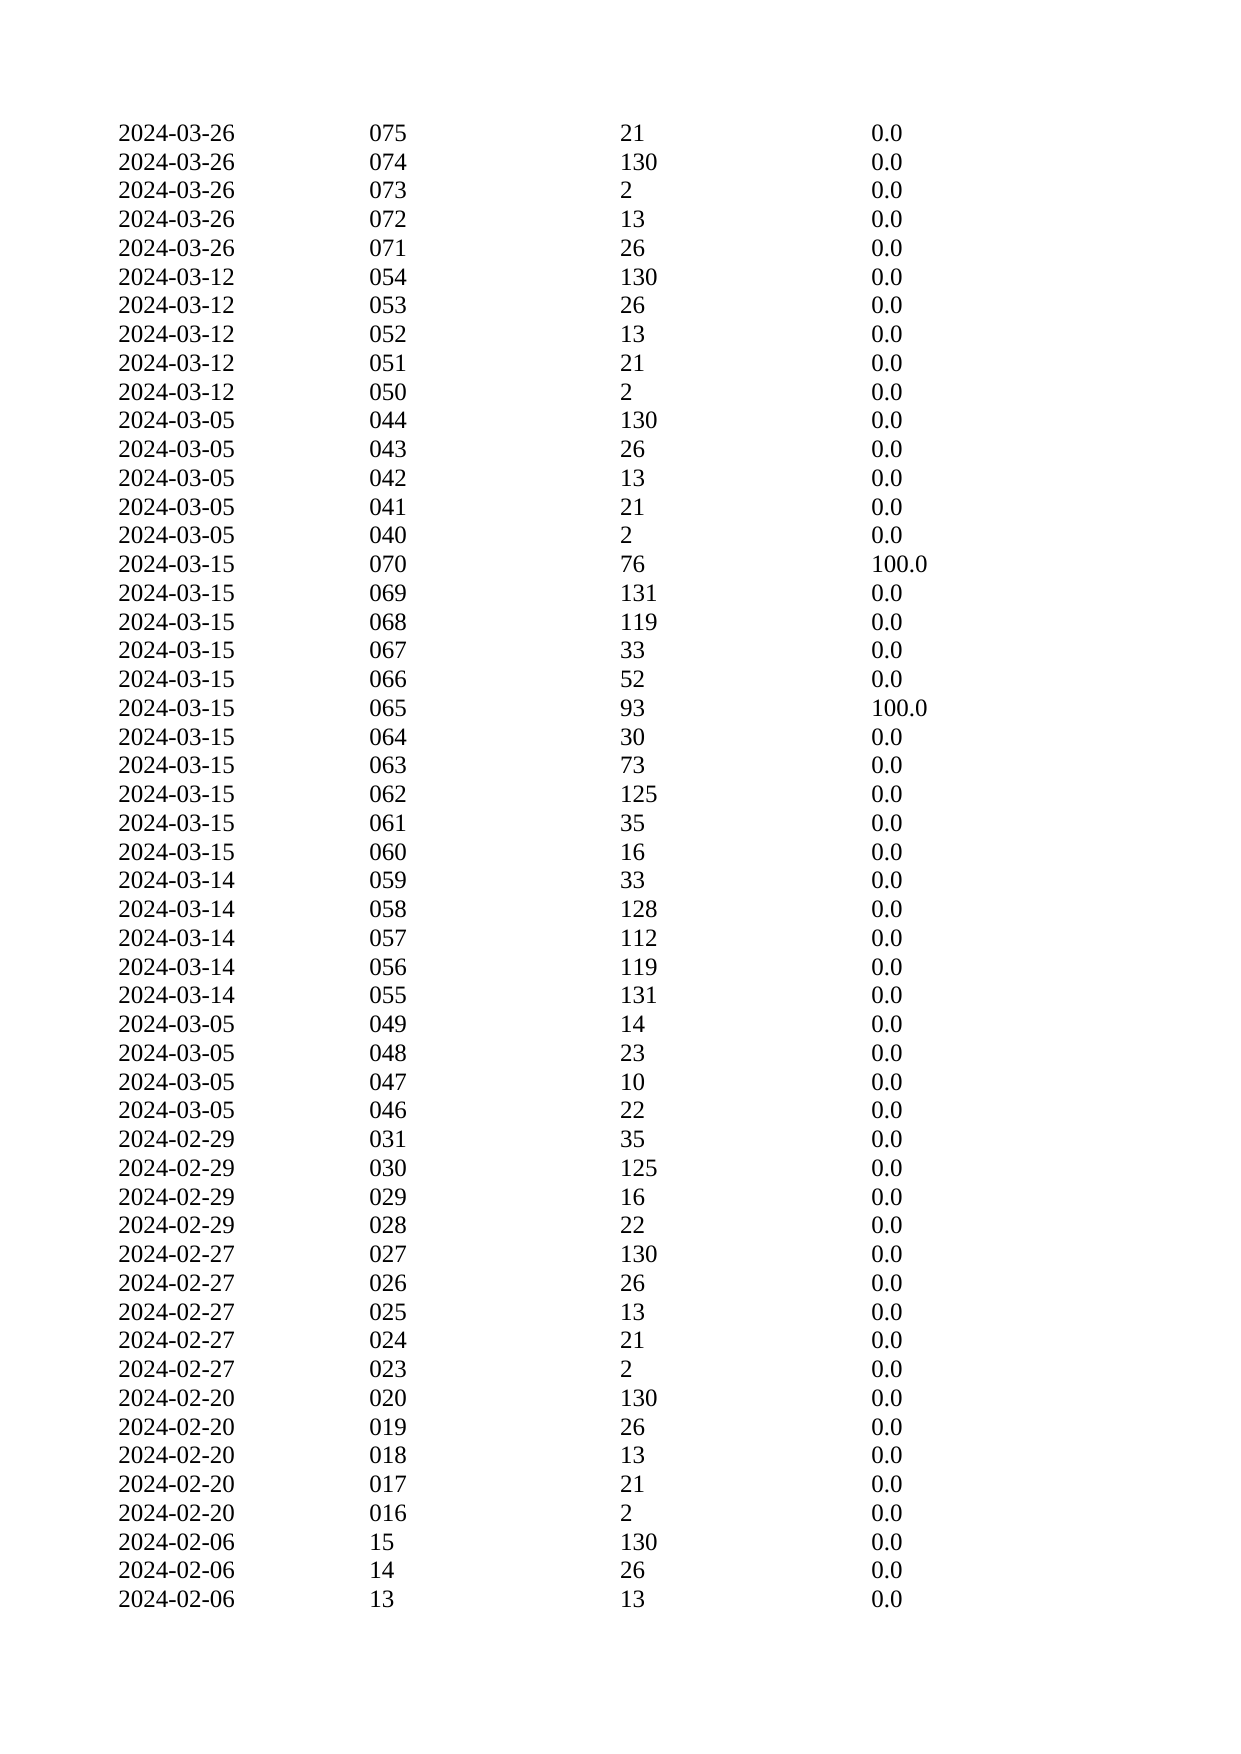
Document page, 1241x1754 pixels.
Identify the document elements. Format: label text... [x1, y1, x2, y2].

table_cell 2024-03-05 [118, 434, 369, 463]
table_cell 0.0 [871, 1182, 1122, 1211]
table_cell 0.0 [871, 147, 1122, 176]
table_cell 060 [369, 837, 620, 866]
table_cell 049 [369, 1009, 620, 1038]
table_cell 024 [369, 1326, 620, 1354]
table_cell 21 [620, 1326, 871, 1354]
table_cell 2024-03-12 [118, 348, 369, 377]
table_cell 14 [620, 1009, 871, 1038]
table_cell 0.0 [871, 952, 1122, 981]
table_cell 2024-03-14 [118, 866, 369, 894]
table_cell 2024-02-20 [118, 1498, 369, 1527]
table_cell 13 [369, 1584, 620, 1613]
table_cell 0.0 [871, 1584, 1122, 1613]
table_cell 2024-03-15 [118, 779, 369, 808]
table_cell 074 [369, 147, 620, 176]
table_cell 2 [620, 377, 871, 406]
table_cell 2024-03-12 [118, 319, 369, 348]
table_cell 2024-02-29 [118, 1124, 369, 1153]
table_cell 73 [620, 751, 871, 779]
table_cell 017 [369, 1469, 620, 1498]
table_cell 050 [369, 377, 620, 406]
table_cell 053 [369, 291, 620, 319]
table_cell 35 [620, 1124, 871, 1153]
table_cell 051 [369, 348, 620, 377]
table_cell 0.0 [871, 1096, 1122, 1124]
table_cell 2024-02-20 [118, 1383, 369, 1412]
table_cell 30 [620, 722, 871, 751]
table_cell 0.0 [871, 118, 1122, 147]
table_cell 0.0 [871, 291, 1122, 319]
table_cell 22 [620, 1096, 871, 1124]
table_cell 055 [369, 981, 620, 1009]
table_cell 029 [369, 1182, 620, 1211]
table_cell 070 [369, 549, 620, 578]
table_cell 040 [369, 521, 620, 549]
table_cell 2024-02-20 [118, 1412, 369, 1441]
table_cell 0.0 [871, 1211, 1122, 1239]
table_cell 0.0 [871, 981, 1122, 1009]
table_cell 23 [620, 1038, 871, 1067]
table_cell 14 [369, 1556, 620, 1584]
table_cell 0.0 [871, 1067, 1122, 1096]
table_cell 22 [620, 1211, 871, 1239]
table_cell 065 [369, 693, 620, 722]
table_cell 35 [620, 808, 871, 837]
table_cell 100.0 [871, 693, 1122, 722]
table_cell 0.0 [871, 1124, 1122, 1153]
table_cell 028 [369, 1211, 620, 1239]
table_cell 130 [620, 262, 871, 291]
table_cell 0.0 [871, 1441, 1122, 1469]
table_cell 044 [369, 406, 620, 434]
table_cell 023 [369, 1354, 620, 1383]
table_cell 119 [620, 952, 871, 981]
table_cell 128 [620, 894, 871, 923]
table_cell 130 [620, 1527, 871, 1556]
table_cell 2024-03-14 [118, 923, 369, 952]
table_cell 0.0 [871, 1354, 1122, 1383]
table_cell 2024-03-15 [118, 636, 369, 664]
table_cell 0.0 [871, 607, 1122, 636]
table_cell 0.0 [871, 377, 1122, 406]
table_cell 130 [620, 1239, 871, 1268]
table_cell 2 [620, 176, 871, 204]
table_cell 0.0 [871, 808, 1122, 837]
table_cell 026 [369, 1268, 620, 1297]
table_cell 0.0 [871, 1153, 1122, 1182]
table_cell 2024-02-27 [118, 1326, 369, 1354]
table_cell 2024-03-05 [118, 1067, 369, 1096]
table_cell 52 [620, 664, 871, 693]
table_cell 130 [620, 1383, 871, 1412]
table_cell 0.0 [871, 176, 1122, 204]
table_cell 2024-03-15 [118, 837, 369, 866]
table_cell 13 [620, 463, 871, 492]
table_cell 030 [369, 1153, 620, 1182]
table_cell 2024-03-12 [118, 377, 369, 406]
table_cell 0.0 [871, 319, 1122, 348]
table_cell 21 [620, 1469, 871, 1498]
table_cell 071 [369, 233, 620, 262]
table_cell 0.0 [871, 636, 1122, 664]
table_cell 2024-03-05 [118, 492, 369, 521]
table_cell 048 [369, 1038, 620, 1067]
table_cell 2024-03-26 [118, 233, 369, 262]
table_cell 93 [620, 693, 871, 722]
table_cell 2024-03-12 [118, 291, 369, 319]
table_cell 26 [620, 1268, 871, 1297]
table_cell 26 [620, 434, 871, 463]
table_cell 2024-03-15 [118, 578, 369, 607]
table_cell 2024-03-26 [118, 204, 369, 233]
table_cell 0.0 [871, 492, 1122, 521]
table_cell 058 [369, 894, 620, 923]
table_cell 13 [620, 1441, 871, 1469]
table_cell 0.0 [871, 348, 1122, 377]
table_cell 0.0 [871, 1239, 1122, 1268]
table_cell 2024-03-05 [118, 406, 369, 434]
table_cell 13 [620, 1584, 871, 1613]
table_cell 2024-03-05 [118, 1038, 369, 1067]
table_cell 26 [620, 233, 871, 262]
table_cell 2 [620, 521, 871, 549]
table_cell 041 [369, 492, 620, 521]
table_cell 130 [620, 406, 871, 434]
table_cell 131 [620, 578, 871, 607]
table_cell 2024-03-15 [118, 664, 369, 693]
table_cell 2024-03-26 [118, 147, 369, 176]
table_cell 2024-03-05 [118, 1009, 369, 1038]
table_cell 33 [620, 636, 871, 664]
table_cell 0.0 [871, 1268, 1122, 1297]
table_cell 21 [620, 492, 871, 521]
table_cell 112 [620, 923, 871, 952]
table_cell 2024-02-06 [118, 1527, 369, 1556]
table_cell 2024-02-20 [118, 1441, 369, 1469]
table_cell 0.0 [871, 1527, 1122, 1556]
table_cell 2024-02-06 [118, 1556, 369, 1584]
table_cell 2024-03-12 [118, 262, 369, 291]
table_cell 0.0 [871, 1498, 1122, 1527]
table_cell 0.0 [871, 779, 1122, 808]
table_cell 046 [369, 1096, 620, 1124]
table_cell 2024-02-29 [118, 1211, 369, 1239]
table_cell 21 [620, 118, 871, 147]
table_cell 068 [369, 607, 620, 636]
table_cell 2024-02-27 [118, 1239, 369, 1268]
table_cell 21 [620, 348, 871, 377]
table_cell 13 [620, 1297, 871, 1326]
table_cell 027 [369, 1239, 620, 1268]
table_cell 26 [620, 291, 871, 319]
table_cell 26 [620, 1412, 871, 1441]
table_cell 0.0 [871, 521, 1122, 549]
table_cell 2024-03-15 [118, 808, 369, 837]
table_cell 2 [620, 1354, 871, 1383]
table_cell 0.0 [871, 1556, 1122, 1584]
table_cell 0.0 [871, 722, 1122, 751]
table_cell 0.0 [871, 1297, 1122, 1326]
table_cell 047 [369, 1067, 620, 1096]
table_cell 043 [369, 434, 620, 463]
table_cell 054 [369, 262, 620, 291]
table_cell 0.0 [871, 463, 1122, 492]
table_cell 059 [369, 866, 620, 894]
table_cell 131 [620, 981, 871, 1009]
table_cell 0.0 [871, 233, 1122, 262]
table_cell 2024-03-15 [118, 751, 369, 779]
table_cell 2024-02-27 [118, 1268, 369, 1297]
table_cell 26 [620, 1556, 871, 1584]
table_cell 0.0 [871, 751, 1122, 779]
table_cell 0.0 [871, 262, 1122, 291]
table_cell 0.0 [871, 923, 1122, 952]
table_cell 025 [369, 1297, 620, 1326]
table_cell 2024-03-05 [118, 463, 369, 492]
table_cell 072 [369, 204, 620, 233]
table_cell 016 [369, 1498, 620, 1527]
table_cell 073 [369, 176, 620, 204]
table_cell 125 [620, 1153, 871, 1182]
table_cell 2024-03-14 [118, 981, 369, 1009]
table_cell 33 [620, 866, 871, 894]
table_cell 2024-02-06 [118, 1584, 369, 1613]
table_cell 2024-02-20 [118, 1469, 369, 1498]
table_cell 2024-03-26 [118, 176, 369, 204]
table_cell 0.0 [871, 1383, 1122, 1412]
table_cell 2024-03-26 [118, 118, 369, 147]
table_cell 2024-03-15 [118, 549, 369, 578]
table_cell 0.0 [871, 1009, 1122, 1038]
table_cell 067 [369, 636, 620, 664]
table_cell 2024-03-14 [118, 952, 369, 981]
table_cell 0.0 [871, 578, 1122, 607]
table_cell 100.0 [871, 549, 1122, 578]
table_cell 13 [620, 204, 871, 233]
table_cell 042 [369, 463, 620, 492]
table_cell 062 [369, 779, 620, 808]
table_cell 064 [369, 722, 620, 751]
table_cell 0.0 [871, 204, 1122, 233]
table_cell 119 [620, 607, 871, 636]
table_cell 0.0 [871, 1412, 1122, 1441]
table_cell 019 [369, 1412, 620, 1441]
table_cell 15 [369, 1527, 620, 1556]
table_cell 0.0 [871, 1326, 1122, 1354]
table_cell 0.0 [871, 894, 1122, 923]
table_cell 76 [620, 549, 871, 578]
table_cell 2024-03-05 [118, 1096, 369, 1124]
table_cell 0.0 [871, 664, 1122, 693]
table_cell 061 [369, 808, 620, 837]
table_cell 066 [369, 664, 620, 693]
table_cell 2 [620, 1498, 871, 1527]
table_cell 2024-03-05 [118, 521, 369, 549]
table_cell 16 [620, 837, 871, 866]
table_cell 2024-02-27 [118, 1354, 369, 1383]
table_cell 2024-03-15 [118, 607, 369, 636]
table_cell 031 [369, 1124, 620, 1153]
table_cell 069 [369, 578, 620, 607]
table_cell 0.0 [871, 1469, 1122, 1498]
table_cell 0.0 [871, 837, 1122, 866]
table_cell 2024-02-27 [118, 1297, 369, 1326]
table_cell 0.0 [871, 1038, 1122, 1067]
table_cell 2024-02-29 [118, 1182, 369, 1211]
table_cell 13 [620, 319, 871, 348]
table_cell 063 [369, 751, 620, 779]
table_cell 0.0 [871, 406, 1122, 434]
table_cell 020 [369, 1383, 620, 1412]
table_cell 0.0 [871, 866, 1122, 894]
table_cell 056 [369, 952, 620, 981]
table_cell 2024-02-29 [118, 1153, 369, 1182]
table_cell 2024-03-15 [118, 722, 369, 751]
table_cell 0.0 [871, 434, 1122, 463]
table_cell 10 [620, 1067, 871, 1096]
table_cell 16 [620, 1182, 871, 1211]
table_cell 2024-03-14 [118, 894, 369, 923]
table_cell 2024-03-15 [118, 693, 369, 722]
table_cell 057 [369, 923, 620, 952]
table_cell 075 [369, 118, 620, 147]
table_cell 052 [369, 319, 620, 348]
table_cell 130 [620, 147, 871, 176]
table_cell 125 [620, 779, 871, 808]
table_cell 018 [369, 1441, 620, 1469]
